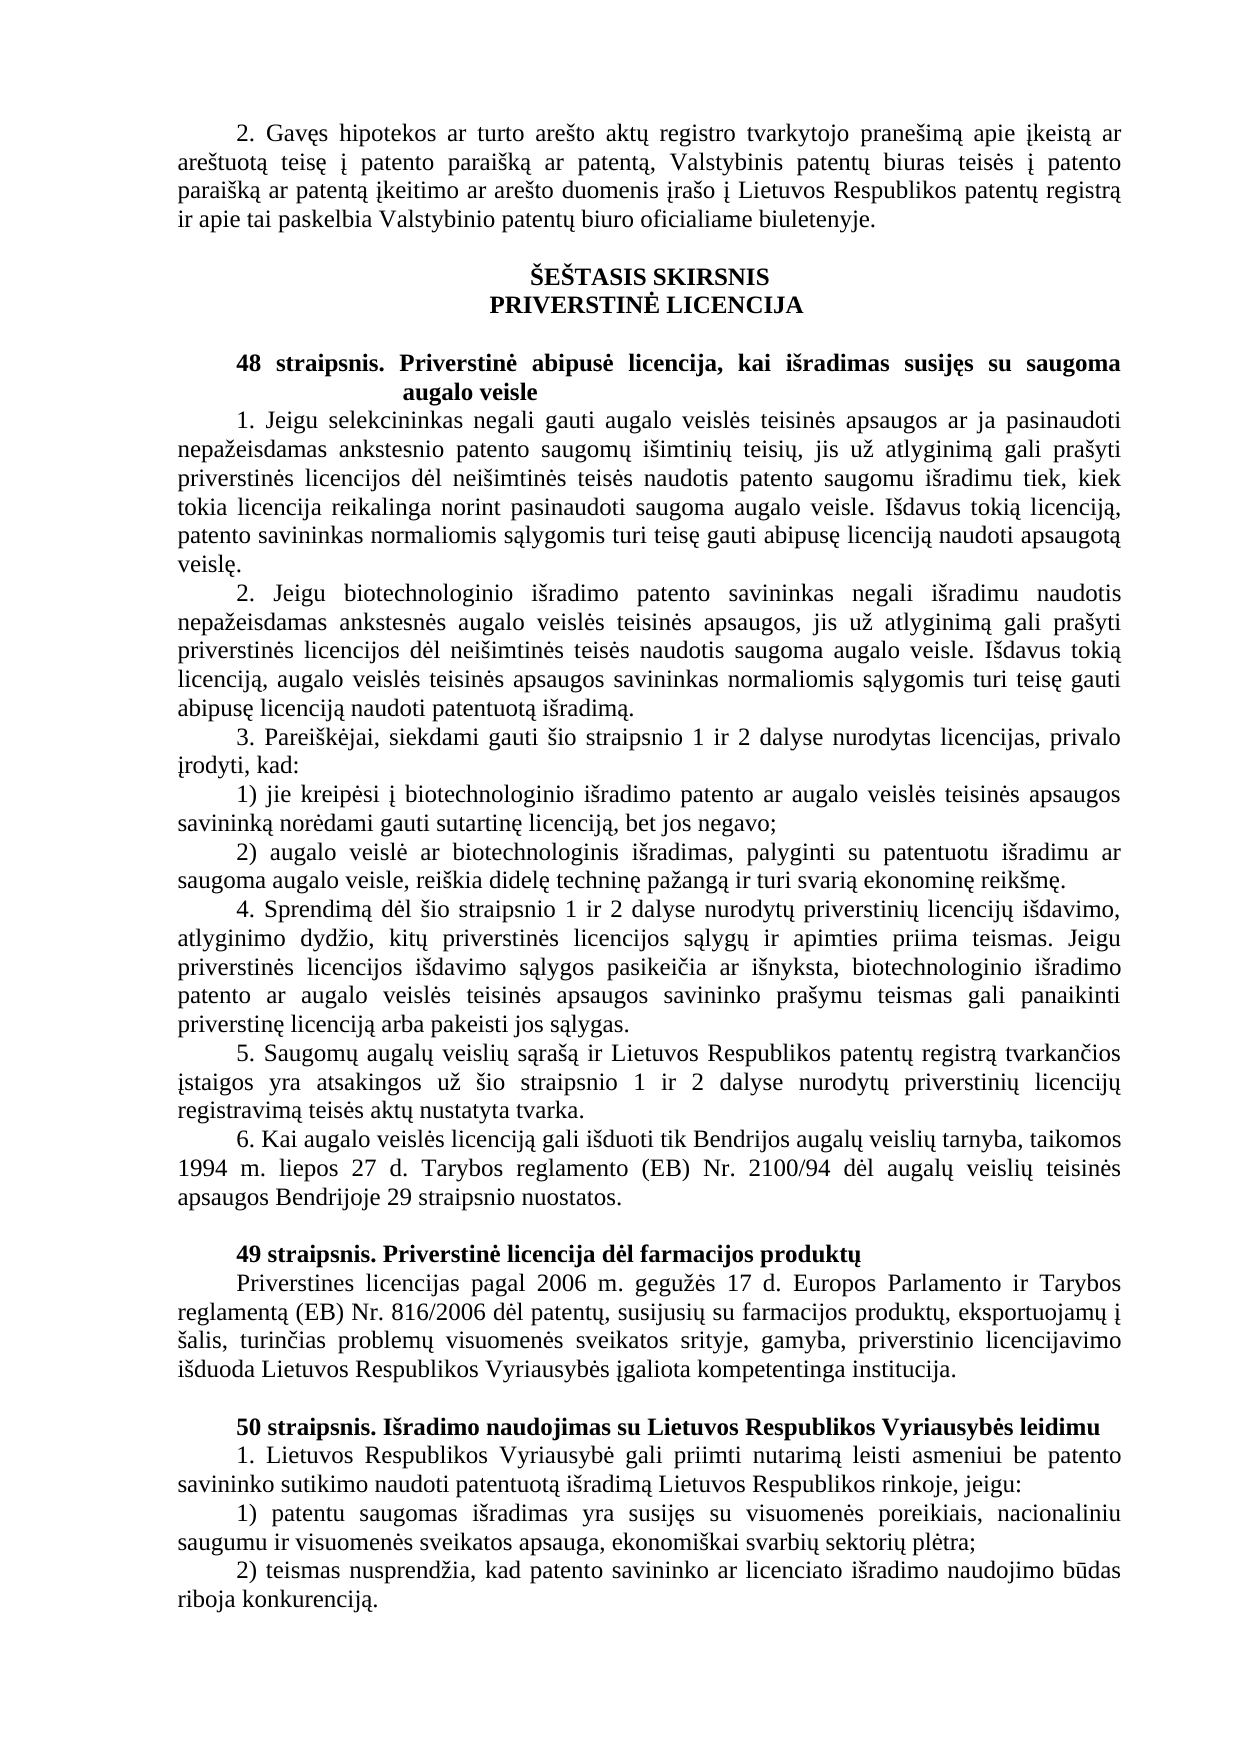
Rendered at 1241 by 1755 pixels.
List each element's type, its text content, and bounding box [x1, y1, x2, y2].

text 6. Kai augalo veislės licenciją gali išduoti tik Bendrijos augalų veislių tarnyba, taikomos 1994 m. liepos 27 d. Tarybos reglamento (EB) Nr. 2100/94 dėl augalų veislių teisinės apsaugos Bendrijoje 29 straipsnio nuostatos. [177, 1124, 1122, 1211]
text 49 straipsnis. Priverstinė licencija dėl farmacijos produktų [177, 1239, 1122, 1268]
text 50 straipsnis. Išradimo naudojimas su Lietuvos Respublikos Vyriausybės leidimu [177, 1412, 1122, 1441]
text 1) patentu saugomas išradimas yra susijęs su visuomenės poreikiais, nacionaliniu saugumu ir visuomenės sveikatos apsauga, ekonomiškai svarbių sektorių plėtra; [177, 1498, 1122, 1556]
text PRIVERSTINĖ LICENCIJA [177, 291, 1122, 319]
text 2. Jeigu biotechnologinio išradimo patento savininkas negali išradimu naudotis nepažeisdamas ankstesnės augalo veislės teisinės apsaugos, jis už atlyginimą gali prašyti priverstinės licencijos dėl neišimtinės teisės naudotis saugoma augalo veisle. Išdavus tokią licenciją, augalo veislės teisinės apsaugos savininkas normaliomis sąlygomis turi teisę gauti abipusę licenciją naudoti patentuotą išradimą. [177, 578, 1122, 722]
text 4. Sprendimą dėl šio straipsnio 1 ir 2 dalyse nurodytų priverstinių licencijų išdavimo, atlyginimo dydžio, kitų priverstinės licencijos sąlygų ir apimties priima teismas. Jeigu priverstinės licencijos išdavimo sąlygos pasikeičia ar išnyksta, biotechnologinio išradimo patento ar augalo veislės teisinės apsaugos savininko prašymu teismas gali panaikinti priverstinę licenciją arba pakeisti jos sąlygas. [177, 894, 1122, 1038]
text 3. Pareiškėjai, siekdami gauti šio straipsnio 1 ir 2 dalyse nurodytas licencijas, privalo įrodyti, kad: [177, 722, 1122, 779]
text 48 straipsnis. Priverstinė abipusė licencija, kai išradimas susijęs su saugoma augalo veisle [236, 348, 1122, 406]
text ŠEŠTASIS SKIRSNIS [177, 262, 1122, 291]
text 1. Lietuvos Respublikos Vyriausybė gali priimti nutarimą leisti asmeniui be patento savininko sutikimo naudoti patentuotą išradimą Lietuvos Respublikos rinkoje, jeigu: [177, 1441, 1122, 1498]
text 5. Saugomų augalų veislių sąrašą ir Lietuvos Respublikos patentų registrą tvarkančios įstaigos yra atsakingos už šio straipsnio 1 ir 2 dalyse nurodytų priverstinių licencijų registravimą teisės aktų nustatyta tvarka. [177, 1038, 1122, 1124]
text 1. Jeigu selekcininkas negali gauti augalo veislės teisinės apsaugos ar ja pasinaudoti nepažeisdamas ankstesnio patento saugomų išimtinių teisių, jis už atlyginimą gali prašyti priverstinės licencijos dėl neišimtinės teisės naudotis patento saugomu išradimu tiek, kiek tokia licencija reikalinga norint pasinaudoti saugoma augalo veisle. Išdavus tokią licenciją, patento savininkas normaliomis sąlygomis turi teisę gauti abipusę licenciją naudoti apsaugotą veislę. [177, 406, 1122, 578]
text 1) jie kreipėsi į biotechnologinio išradimo patento ar augalo veislės teisinės apsaugos savininką norėdami gauti sutartinę licenciją, bet jos negavo; [177, 779, 1122, 837]
text Priverstines licencijas pagal 2006 m. gegužės 17 d. Europos Parlamento ir Tarybos reglamentą (EB) Nr. 816/2006 dėl patentų, susijusių su farmacijos produktų, eksportuojamų į šalis, turinčias problemų visuomenės sveikatos srityje, gamyba, priverstinio licencijavimo išduoda Lietuvos Respublikos Vyriausybės įgaliota kompetentinga institucija. [177, 1268, 1122, 1383]
text 2) teismas nusprendžia, kad patento savininko ar licenciato išradimo naudojimo būdas riboja konkurenciją. [177, 1556, 1122, 1613]
text 2. Gavęs hipotekos ar turto arešto aktų registro tvarkytojo pranešimą apie įkeistą ar areštuotą teisę į patento paraišką ar patentą, Valstybinis patentų biuras teisės į patento paraišką ar patentą įkeitimo ar arešto duomenis įrašo į Lietuvos Respublikos patentų registrą ir apie tai paskelbia Valstybinio patentų biuro oficialiame biuletenyje. [177, 118, 1122, 233]
text 2) augalo veislė ar biotechnologinis išradimas, palyginti su patentuotu išradimu ar saugoma augalo veisle, reiškia didelę techninę pažangą ir turi svarią ekonominę reikšmę. [177, 837, 1122, 894]
